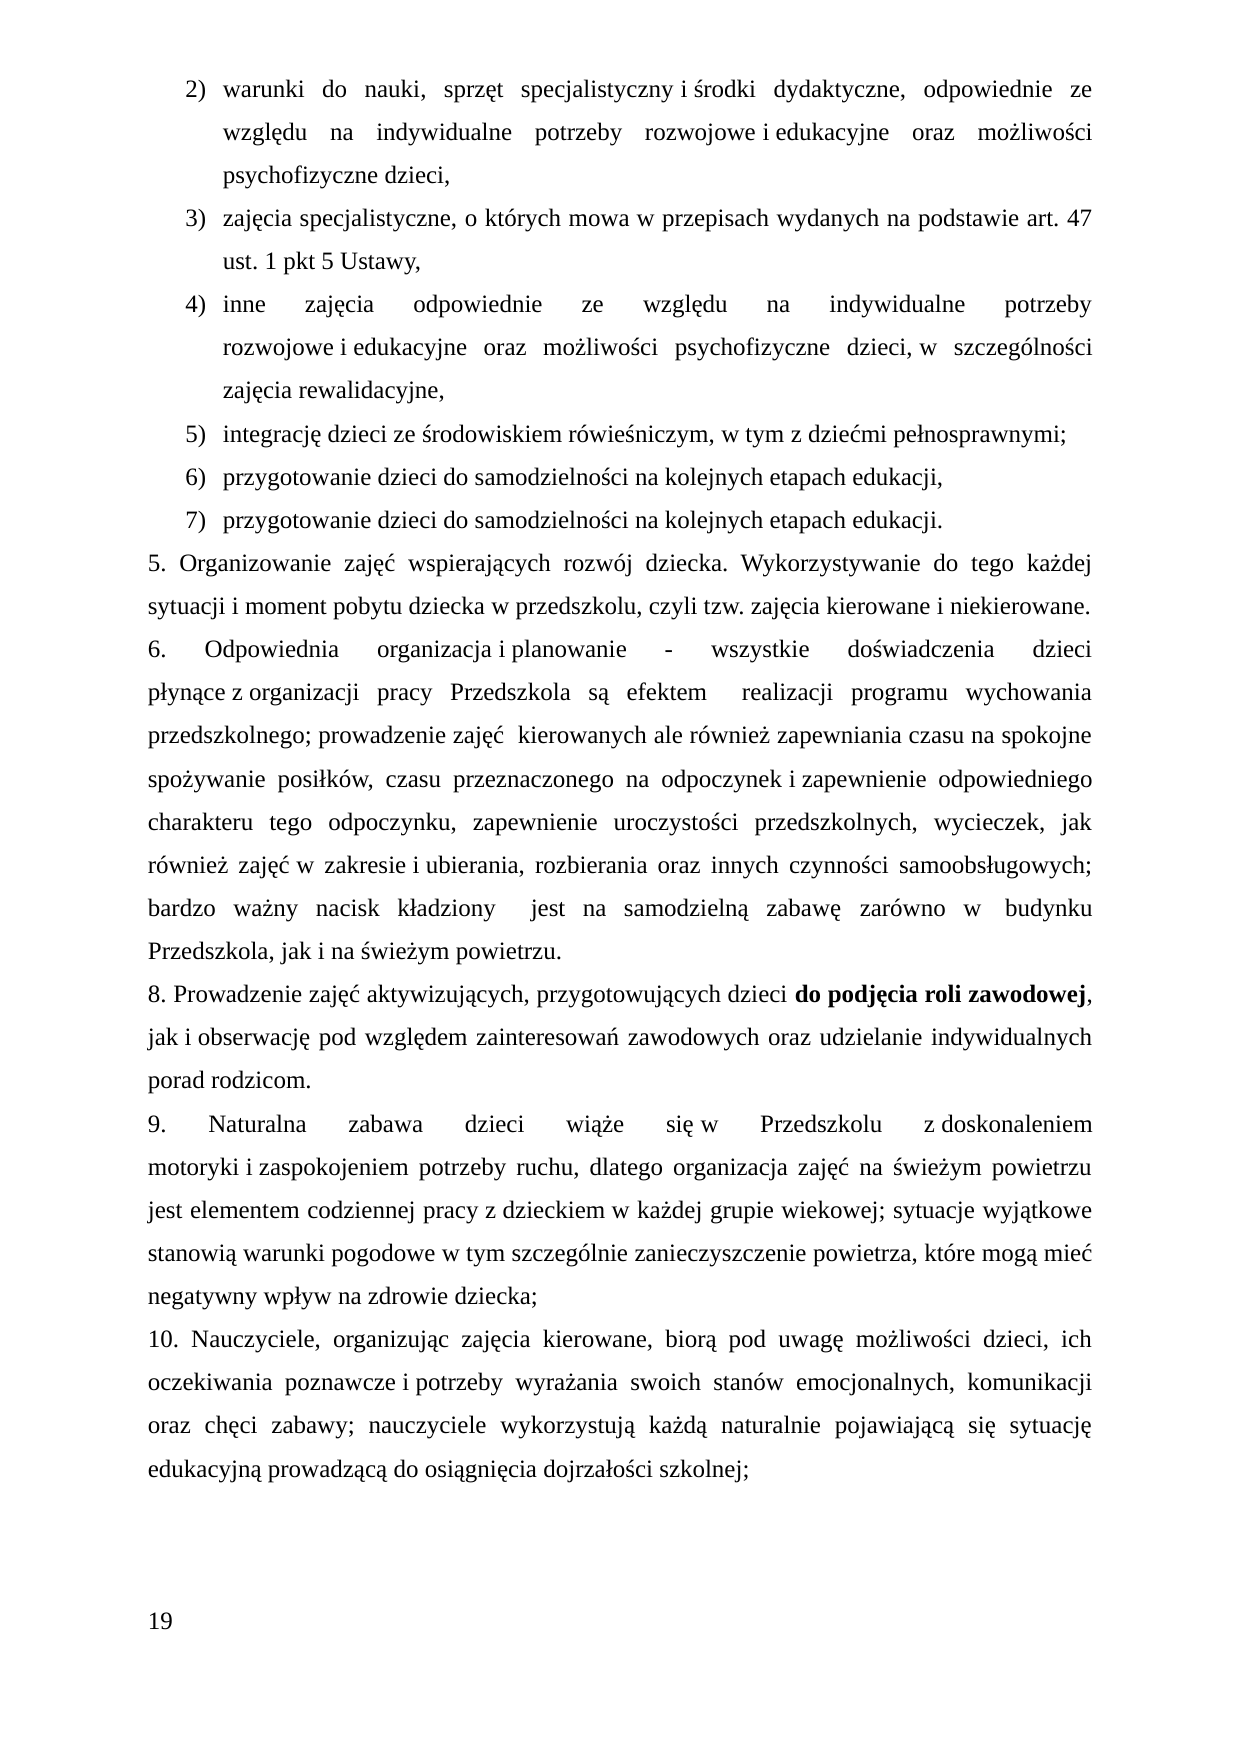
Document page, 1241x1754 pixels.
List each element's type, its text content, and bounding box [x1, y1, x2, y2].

text 6. Odpowiednia organizacja i planowanie - wszystkie doświadczenia dzieci płynące z organizacji pracy Przedszkola są efektem realizacji programu wychowania przedszkolnego; prowadzenie zajęć kierowanych ale również zapewniania czasu na spokojne spożywanie posiłków, czasu przeznaczonego na odpoczynek i zapewnienie odpowiedniego charakteru tego odpoczynku, zapewnienie uroczystości przedszkolnych, wycieczek, jak również zajęć w zakresie i ubierania, rozbierania oraz innych czynności samoobsługowych; bardzo ważny nacisk kładziony jest na samodzielną zabawę zarówno w budynku Przedszkola, jak i na świeżym powietrzu. [148, 634, 1093, 965]
list inne zajęcia odpowiednie ze względu na indywidualne potrzeby rozwojowe i edukacyjne oraz możliwości psychofizyczne dzieci, w szczególności zajęcia rewalidacyjne, [185, 289, 1093, 404]
text 5. Organizowanie zajęć wspierających rozwój dziecka. Wykorzystywanie do tego każdej sytuacji i moment pobytu dziecka w przedszkolu, czyli tzw. zajęcia kierowane i niekierowane. [148, 548, 1093, 620]
text 9. Naturalna zabawa dzieci wiąże się w Przedszkolu z doskonaleniem motoryki i zaspokojeniem potrzeby ruchu, dlatego organizacja zajęć na świeżym powietrzu jest elementem codziennej pracy z dzieckiem w każdej grupie wiekowej; sytuacje wyjątkowe stanowią warunki pogodowe w tym szczególnie zanieczyszczenie powietrza, które mogą mieć negatywny wpływ na zdrowie dziecka; [148, 1109, 1093, 1310]
list przygotowanie dzieci do samodzielności na kolejnych etapach edukacji, [185, 462, 1093, 491]
list przygotowanie dzieci do samodzielności na kolejnych etapach edukacji. [185, 505, 1093, 534]
list zajęcia specjalistyczne, o których mowa w przepisach wydanych na podstawie art. 47 ust. 1 pkt 5 Ustawy, [185, 203, 1093, 275]
text 8. Prowadzenie zajęć aktywizujących, przygotowujących dzieci do podjęcia roli zawodowej, jak i obserwację pod względem zainteresowań zawodowych oraz udzielanie indywidualnych porad rodzicom. [148, 979, 1093, 1094]
list integrację dzieci ze środowiskiem rówieśniczym, w tym z dziećmi pełnosprawnymi; [185, 419, 1093, 447]
list warunki do nauki, sprzęt specjalistyczny i środki dydaktyczne, odpowiednie ze względu na indywidualne potrzeby rozwojowe i edukacyjne oraz możliwości psychofizyczne dzieci, [185, 74, 1093, 189]
text 10. Nauczyciele, organizując zajęcia kierowane, biorą pod uwagę możliwości dzieci, ich oczekiwania poznawcze i potrzeby wyrażania swoich stanów emocjonalnych, komunikacji oraz chęci zabawy; nauczyciele wykorzystują każdą naturalnie pojawiającą się sytuację edukacyjną prowadzącą do osiągnięcia dojrzałości szkolnej; [148, 1324, 1093, 1482]
